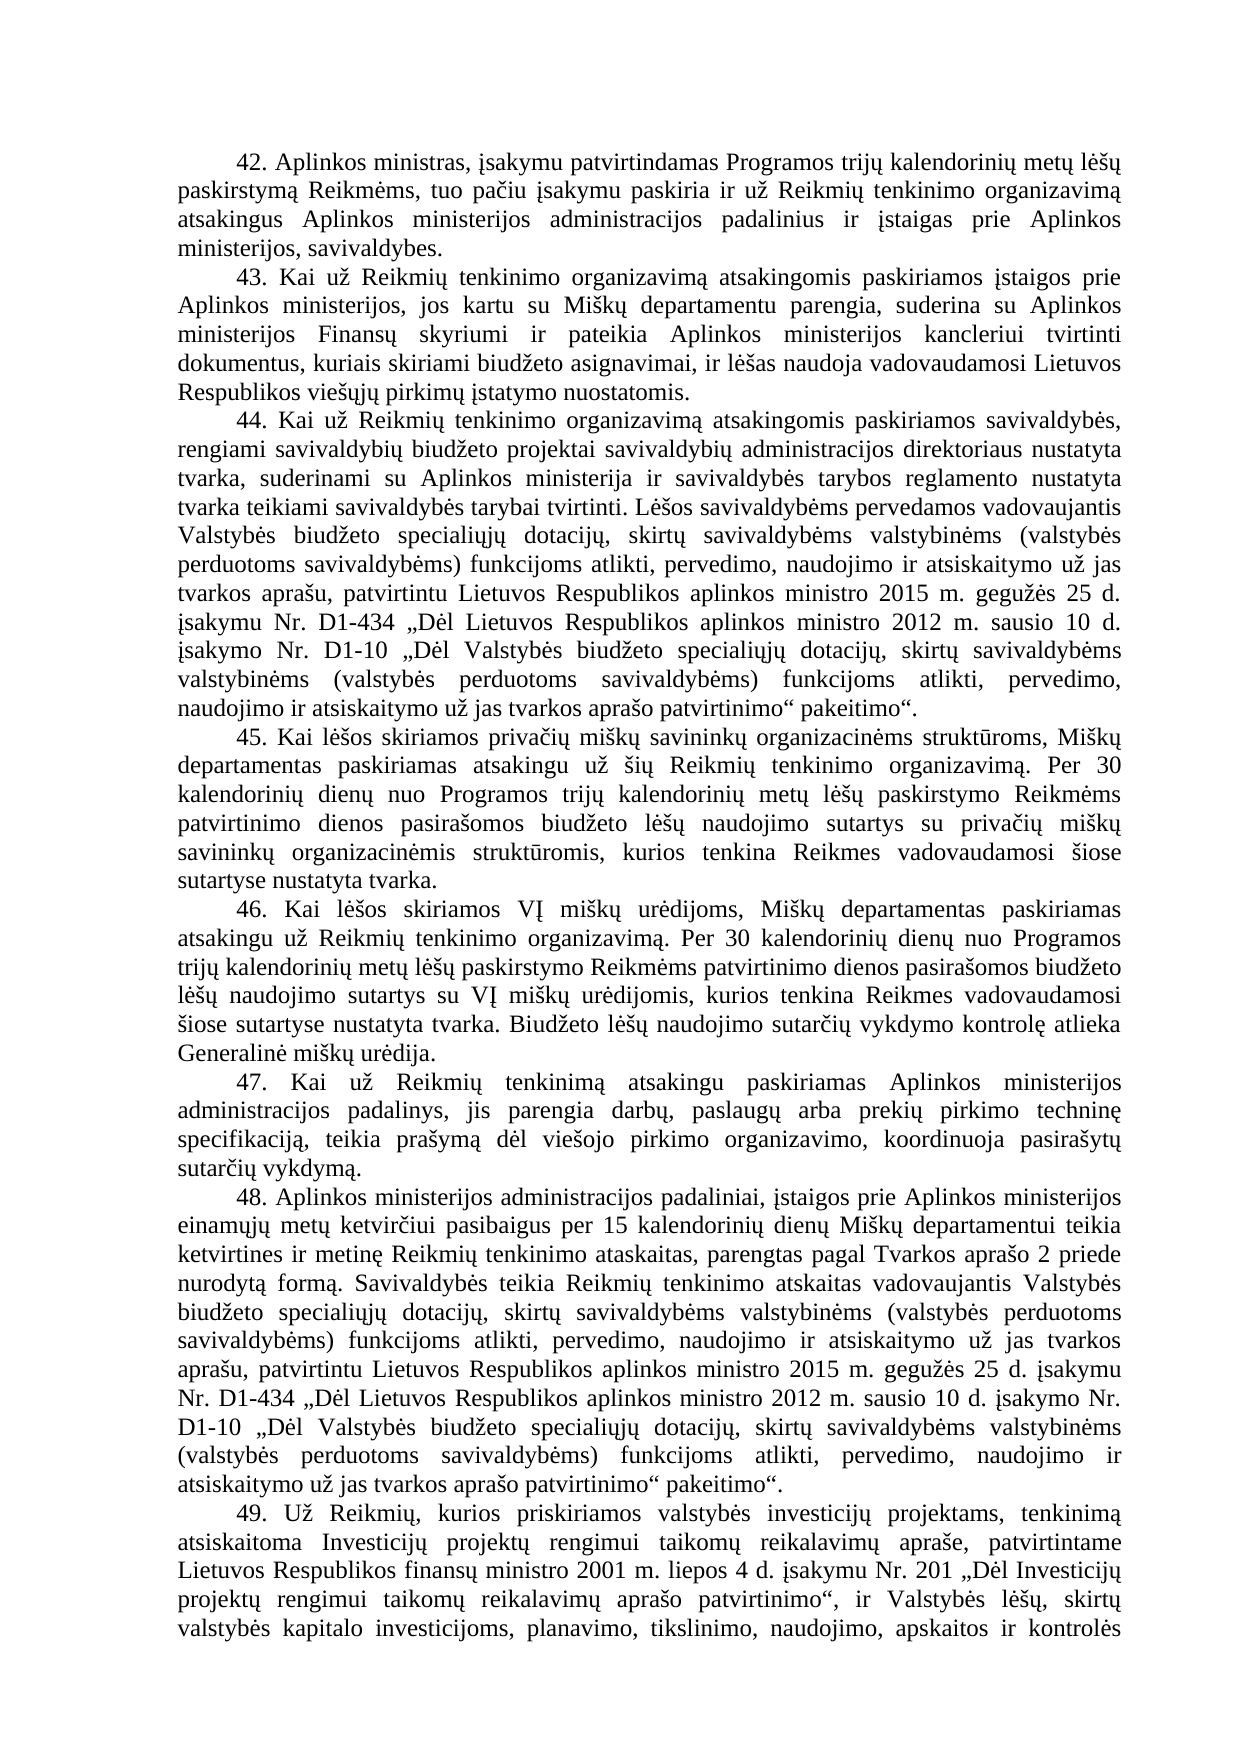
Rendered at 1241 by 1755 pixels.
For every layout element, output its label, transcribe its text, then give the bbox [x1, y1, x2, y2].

text 42. Aplinkos ministras, įsakymu patvirtindamas Programos trijų kalendorinių metų lėšų paskirstymą Reikmėms, tuo pačiu įsakymu paskiria ir už Reikmių tenkinimo organizavimą atsakingus Aplinkos ministerijos administracijos padalinius ir įstaigas prie Aplinkos ministerijos, savivaldybes. [177, 147, 1122, 262]
text 44. Kai už Reikmių tenkinimo organizavimą atsakingomis paskiriamos savivaldybės, rengiami savivaldybių biudžeto projektai savivaldybių administracijos direktoriaus nustatyta tvarka, suderinami su Aplinkos ministerija ir savivaldybės tarybos reglamento nustatyta tvarka teikiami savivaldybės tarybai tvirtinti. Lėšos savivaldybėms pervedamos vadovaujantis Valstybės biudžeto specialiųjų dotacijų, skirtų savivaldybėms valstybinėms (valstybės perduotoms savivaldybėms) funkcijoms atlikti, pervedimo, naudojimo ir atsiskaitymo už jas tvarkos aprašu, patvirtintu Lietuvos Respublikos aplinkos ministro 2015 m. gegužės 25 d. įsakymu Nr. D1-434 „Dėl Lietuvos Respublikos aplinkos ministro 2012 m. sausio 10 d. įsakymo Nr. D1-10 „Dėl Valstybės biudžeto specialiųjų dotacijų, skirtų savivaldybėms valstybinėms (valstybės perduotoms savivaldybėms) funkcijoms atlikti, pervedimo, naudojimo ir atsiskaitymo už jas tvarkos aprašo patvirtinimo“ pakeitimo“. [177, 406, 1122, 722]
text 46. Kai lėšos skiriamos VĮ miškų urėdijoms, Miškų departamentas paskiriamas atsakingu už Reikmių tenkinimo organizavimą. Per 30 kalendorinių dienų nuo Programos trijų kalendorinių metų lėšų paskirstymo Reikmėms patvirtinimo dienos pasirašomos biudžeto lėšų naudojimo sutartys su VĮ miškų urėdijomis, kurios tenkina Reikmes vadovaudamosi šiose sutartyse nustatyta tvarka. Biudžeto lėšų naudojimo sutarčių vykdymo kontrolę atlieka Generalinė miškų urėdija. [177, 894, 1122, 1067]
text 48. Aplinkos ministerijos administracijos padaliniai, įstaigos prie Aplinkos ministerijos einamųjų metų ketvirčiui pasibaigus per 15 kalendorinių dienų Miškų departamentui teikia ketvirtines ir metinę Reikmių tenkinimo ataskaitas, parengtas pagal Tvarkos aprašo 2 priede nurodytą formą. Savivaldybės teikia Reikmių tenkinimo atskaitas vadovaujantis Valstybės biudžeto specialiųjų dotacijų, skirtų savivaldybėms valstybinėms (valstybės perduotoms savivaldybėms) funkcijoms atlikti, pervedimo, naudojimo ir atsiskaitymo už jas tvarkos aprašu, patvirtintu Lietuvos Respublikos aplinkos ministro 2015 m. gegužės 25 d. įsakymu Nr. D1-434 „Dėl Lietuvos Respublikos aplinkos ministro 2012 m. sausio 10 d. įsakymo Nr. D1-10 „Dėl Valstybės biudžeto specialiųjų dotacijų, skirtų savivaldybėms valstybinėms (valstybės perduotoms savivaldybėms) funkcijoms atlikti, pervedimo, naudojimo ir atsiskaitymo už jas tvarkos aprašo patvirtinimo“ pakeitimo“. [177, 1182, 1122, 1498]
text 47. Kai už Reikmių tenkinimą atsakingu paskiriamas Aplinkos ministerijos administracijos padalinys, jis parengia darbų, paslaugų arba prekių pirkimo techninę specifikaciją, teikia prašymą dėl viešojo pirkimo organizavimo, koordinuoja pasirašytų sutarčių vykdymą. [177, 1067, 1122, 1182]
text 49. Už Reikmių, kurios priskiriamos valstybės investicijų projektams, tenkinimą atsiskaitoma Investicijų projektų rengimui taikomų reikalavimų apraše, patvirtintame Lietuvos Respublikos finansų ministro 2001 m. liepos 4 d. įsakymu Nr. 201 „Dėl Investicijų projektų rengimui taikomų reikalavimų aprašo patvirtinimo“, ir Valstybės lėšų, skirtų valstybės kapitalo investicijoms, planavimo, tikslinimo, naudojimo, apskaitos ir kontrolės [177, 1498, 1122, 1642]
text 45. Kai lėšos skiriamos privačių miškų savininkų organizacinėms struktūroms, Miškų departamentas paskiriamas atsakingu už šių Reikmių tenkinimo organizavimą. Per 30 kalendorinių dienų nuo Programos trijų kalendorinių metų lėšų paskirstymo Reikmėms patvirtinimo dienos pasirašomos biudžeto lėšų naudojimo sutartys su privačių miškų savininkų organizacinėmis struktūromis, kurios tenkina Reikmes vadovaudamosi šiose sutartyse nustatyta tvarka. [177, 722, 1122, 894]
text 43. Kai už Reikmių tenkinimo organizavimą atsakingomis paskiriamos įstaigos prie Aplinkos ministerijos, jos kartu su Miškų departamentu parengia, suderina su Aplinkos ministerijos Finansų skyriumi ir pateikia Aplinkos ministerijos kancleriui tvirtinti dokumentus, kuriais skiriami biudžeto asignavimai, ir lėšas naudoja vadovaudamosi Lietuvos Respublikos viešųjų pirkimų įstatymo nuostatomis. [177, 262, 1122, 406]
